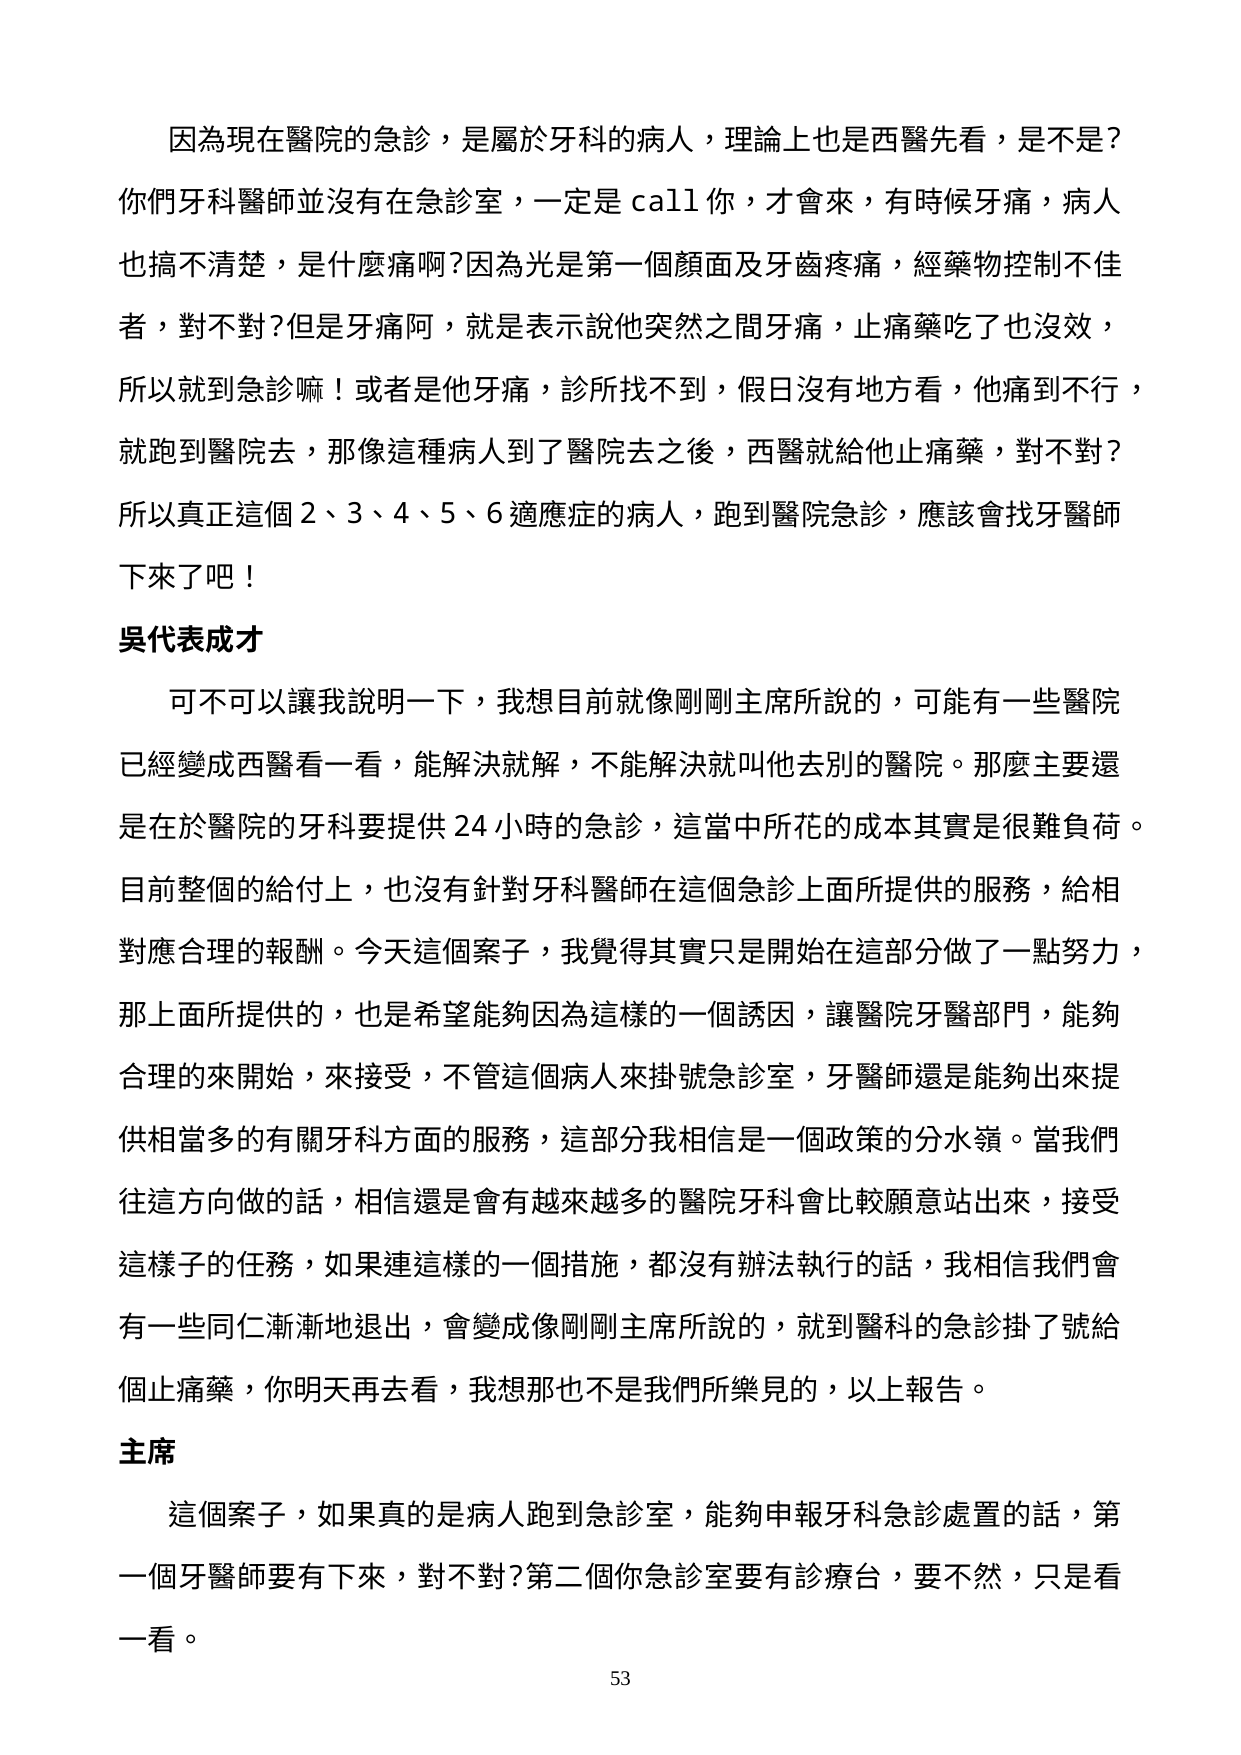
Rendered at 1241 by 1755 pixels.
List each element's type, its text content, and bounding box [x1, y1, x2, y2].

text 這個案子，如果真的是病人跑到急診室，能夠申報牙科急診處置的話，第一個牙醫師要有下來，對不對?第二個你急診室要有診療台，要不然，只是看一看。 [118, 1471, 1122, 1658]
text 吳代表成才 [118, 596, 1122, 658]
text 主席 [118, 1408, 1122, 1471]
text 可不可以讓我說明一下，我想目前就像剛剛主席所說的，可能有一些醫院已經變成西醫看一看，能解決就解，不能解決就叫他去別的醫院。那麼主要還是在於醫院的牙科要提供24小時的急診，這當中所花的成本其實是很難負荷。目前整個的給付上，也沒有針對牙科醫師在這個急診上面所提供的服務，給相對應合理的報酬。今天這個案子，我覺得其實只是開始在這部分做了一點努力，那上面所提供的，也是希望能夠因為這樣的一個誘因，讓醫院牙醫部門，能夠合理的來開始，來接受，不管這個病人來掛號急診室，牙醫師還是能夠出來提供相當多的有關牙科方面的服務，這部分我相信是一個政策的分水嶺。當我們往這方向做的話，相信還是會有越來越多的醫院牙科會比較願意站出來，接受這樣子的任務，如果連這樣的一個措施，都沒有辦法執行的話，我相信我們會有一些同仁漸漸地退出，會變成像剛剛主席所說的，就到醫科的急診掛了號給個止痛藥，你明天再去看，我想那也不是我們所樂見的，以上報告。 [118, 658, 1122, 1408]
text 因為現在醫院的急診，是屬於牙科的病人，理論上也是西醫先看，是不是?你們牙科醫師並沒有在急診室，一定是call你，才會來，有時候牙痛，病人也搞不清楚，是什麼痛啊?因為光是第一個顏面及牙齒疼痛，經藥物控制不佳者，對不對?但是牙痛阿，就是表示說他突然之間牙痛，止痛藥吃了也沒效，所以就到急診嘛！或者是他牙痛，診所找不到，假日沒有地方看，他痛到不行，就跑到醫院去，那像這種病人到了醫院去之後，西醫就給他止痛藥，對不對?所以真正這個2、3、4、5、6適應症的病人，跑到醫院急診，應該會找牙醫師下來了吧！ [118, 96, 1122, 596]
